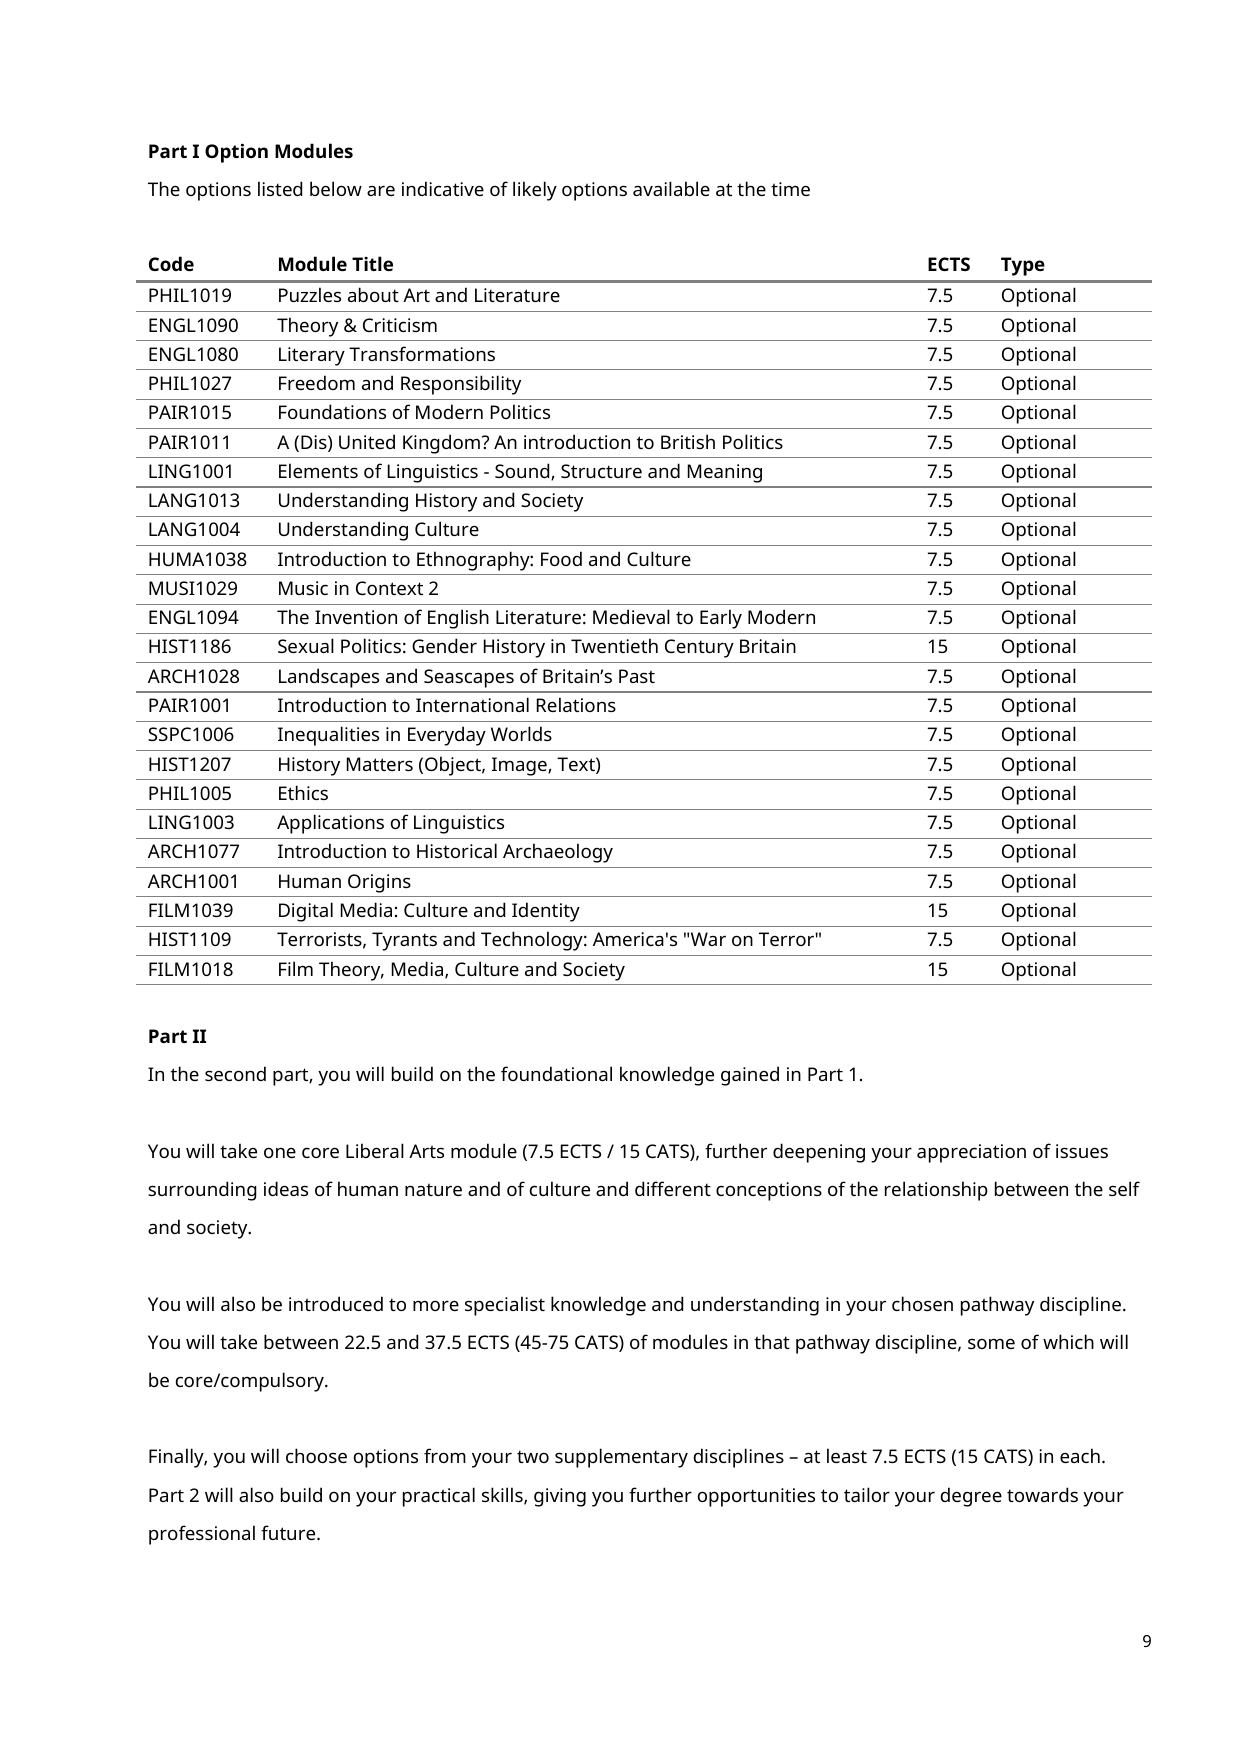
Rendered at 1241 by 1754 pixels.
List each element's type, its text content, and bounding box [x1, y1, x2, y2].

table_cell ENGL1090 [136, 312, 266, 340]
table_cell History Matters (Object, Image, Text) [266, 751, 916, 779]
table_cell 7.5 [916, 927, 989, 955]
table_cell Elements of Linguistics - Sound, Structure and Meaning [266, 458, 916, 486]
table_cell Puzzles about Art and Literature [266, 283, 916, 311]
table_cell Introduction to Historical Archaeology [266, 839, 916, 867]
table_cell Human Origins [266, 868, 916, 896]
table_cell Introduction to International Relations [266, 693, 916, 721]
table_cell Optional [989, 546, 1152, 574]
table_cell LANG1013 [136, 488, 266, 516]
table_cell 7.5 [916, 751, 989, 779]
table_cell 7.5 [916, 722, 989, 750]
table_cell 7.5 [916, 693, 989, 721]
table_cell 7.5 [916, 458, 989, 486]
table_cell Music in Context 2 [266, 575, 916, 603]
table_cell 7.5 [916, 283, 989, 311]
table_cell Optional [989, 839, 1152, 867]
table_cell HIST1186 [136, 634, 266, 662]
table_cell PAIR1001 [136, 693, 266, 721]
table_cell Module Title [266, 251, 916, 279]
table_cell Optional [989, 517, 1152, 545]
table_cell Type [989, 251, 1152, 279]
table_cell 7.5 [916, 605, 989, 633]
table_cell MUSI1029 [136, 575, 266, 603]
table_cell Optional [989, 663, 1152, 691]
table_cell 7.5 [916, 810, 989, 838]
table_cell Freedom and Responsibility [266, 370, 916, 399]
table_cell 7.5 [916, 546, 989, 574]
table_cell 15 [916, 634, 989, 662]
table_cell 7.5 [916, 839, 989, 867]
table_cell PHIL1027 [136, 370, 266, 399]
table_cell Optional [989, 488, 1152, 516]
table_cell Film Theory, Media, Culture and Society [266, 956, 916, 984]
table_cell Optional [989, 575, 1152, 603]
table_cell Applications of Linguistics [266, 810, 916, 838]
table_cell Optional [989, 751, 1152, 779]
table_cell 7.5 [916, 663, 989, 691]
table_cell 7.5 [916, 780, 989, 808]
table_cell HIST1207 [136, 751, 266, 779]
table_cell LING1003 [136, 810, 266, 838]
table_cell Part II In the second part, you will build on the foundational knowledge gained in Part 1. You will take one core Liberal Arts module (7.5 ECTS / 15 CATS), further deepening your appreciation of issues surrounding ideas of human nature and of culture and different conceptions of the relationship between the self and society. You will also be introduced to more specialist knowledge and understanding in your chosen pathway discipline. You will take between 22.5 and 37.5 ECTS (45-75 CATS) of modules in that pathway discipline, some of which will be core/compulsory. Finally, you will choose options from your two supplementary disciplines – at least 7.5 ECTS (15 CATS) in each. Part 2 will also build on your practical skills, giving you further opportunities to tailor your degree towards your professional future. [136, 985, 1152, 1599]
table_cell Part I Option Modules The options listed below are indicative of likely options available at the time [136, 99, 1152, 251]
table_cell The Invention of English Literature: Medieval to Early Modern [266, 605, 916, 633]
table_cell Ethics [266, 780, 916, 808]
table_cell Literary Transformations [266, 341, 916, 369]
table_cell 7.5 [916, 400, 989, 428]
table_cell Optional [989, 927, 1152, 955]
table_cell 7.5 [916, 312, 989, 340]
table_cell LANG1004 [136, 517, 266, 545]
table_cell Theory & Criticism [266, 312, 916, 340]
table_cell Optional [989, 458, 1152, 486]
table_cell Optional [989, 605, 1152, 633]
table_cell 7.5 [916, 868, 989, 896]
table_cell PAIR1015 [136, 400, 266, 428]
table_cell ENGL1094 [136, 605, 266, 633]
table_cell HIST1109 [136, 927, 266, 955]
table_cell Optional [989, 810, 1152, 838]
table_cell Understanding History and Society [266, 488, 916, 516]
table_cell Digital Media: Culture and Identity [266, 897, 916, 926]
table_cell 7.5 [916, 370, 989, 399]
table_cell Optional [989, 370, 1152, 399]
table_cell FILM1039 [136, 897, 266, 926]
table_cell FILM1018 [136, 956, 266, 984]
table_cell Sexual Politics: Gender History in Twentieth Century Britain [266, 634, 916, 662]
table_cell 7.5 [916, 575, 989, 603]
table_cell Optional [989, 722, 1152, 750]
table_cell ARCH1028 [136, 663, 266, 691]
table_cell 15 [916, 897, 989, 926]
table_cell Terrorists, Tyrants and Technology: America's "War on Terror" [266, 927, 916, 955]
table_cell ARCH1001 [136, 868, 266, 896]
table_cell ARCH1077 [136, 839, 266, 867]
table_cell Optional [989, 868, 1152, 896]
table_cell 7.5 [916, 341, 989, 369]
table_cell Optional [989, 429, 1152, 457]
table_cell Understanding Culture [266, 517, 916, 545]
table_cell PHIL1019 [136, 283, 266, 311]
table_cell Optional [989, 283, 1152, 311]
table_cell Code [136, 251, 266, 279]
table_cell PAIR1011 [136, 429, 266, 457]
table_cell ECTS [916, 251, 989, 279]
table_cell Introduction to Ethnography: Food and Culture [266, 546, 916, 574]
table_cell 15 [916, 956, 989, 984]
table_cell Optional [989, 312, 1152, 340]
table_cell Foundations of Modern Politics [266, 400, 916, 428]
table_cell Landscapes and Seascapes of Britain’s Past [266, 663, 916, 691]
table_cell Optional [989, 634, 1152, 662]
table_cell Optional [989, 956, 1152, 984]
table_cell A (Dis) United Kingdom? An introduction to British Politics [266, 429, 916, 457]
table_cell 7.5 [916, 429, 989, 457]
table_cell Optional [989, 780, 1152, 808]
table_cell Optional [989, 897, 1152, 926]
table_cell SSPC1006 [136, 722, 266, 750]
table_cell Optional [989, 400, 1152, 428]
table_cell Inequalities in Everyday Worlds [266, 722, 916, 750]
table_cell Optional [989, 341, 1152, 369]
table_cell Optional [989, 693, 1152, 721]
table_cell 7.5 [916, 517, 989, 545]
table_cell ENGL1080 [136, 341, 266, 369]
table_cell HUMA1038 [136, 546, 266, 574]
table_cell 7.5 [916, 488, 989, 516]
table_cell LING1001 [136, 458, 266, 486]
table_cell PHIL1005 [136, 780, 266, 808]
